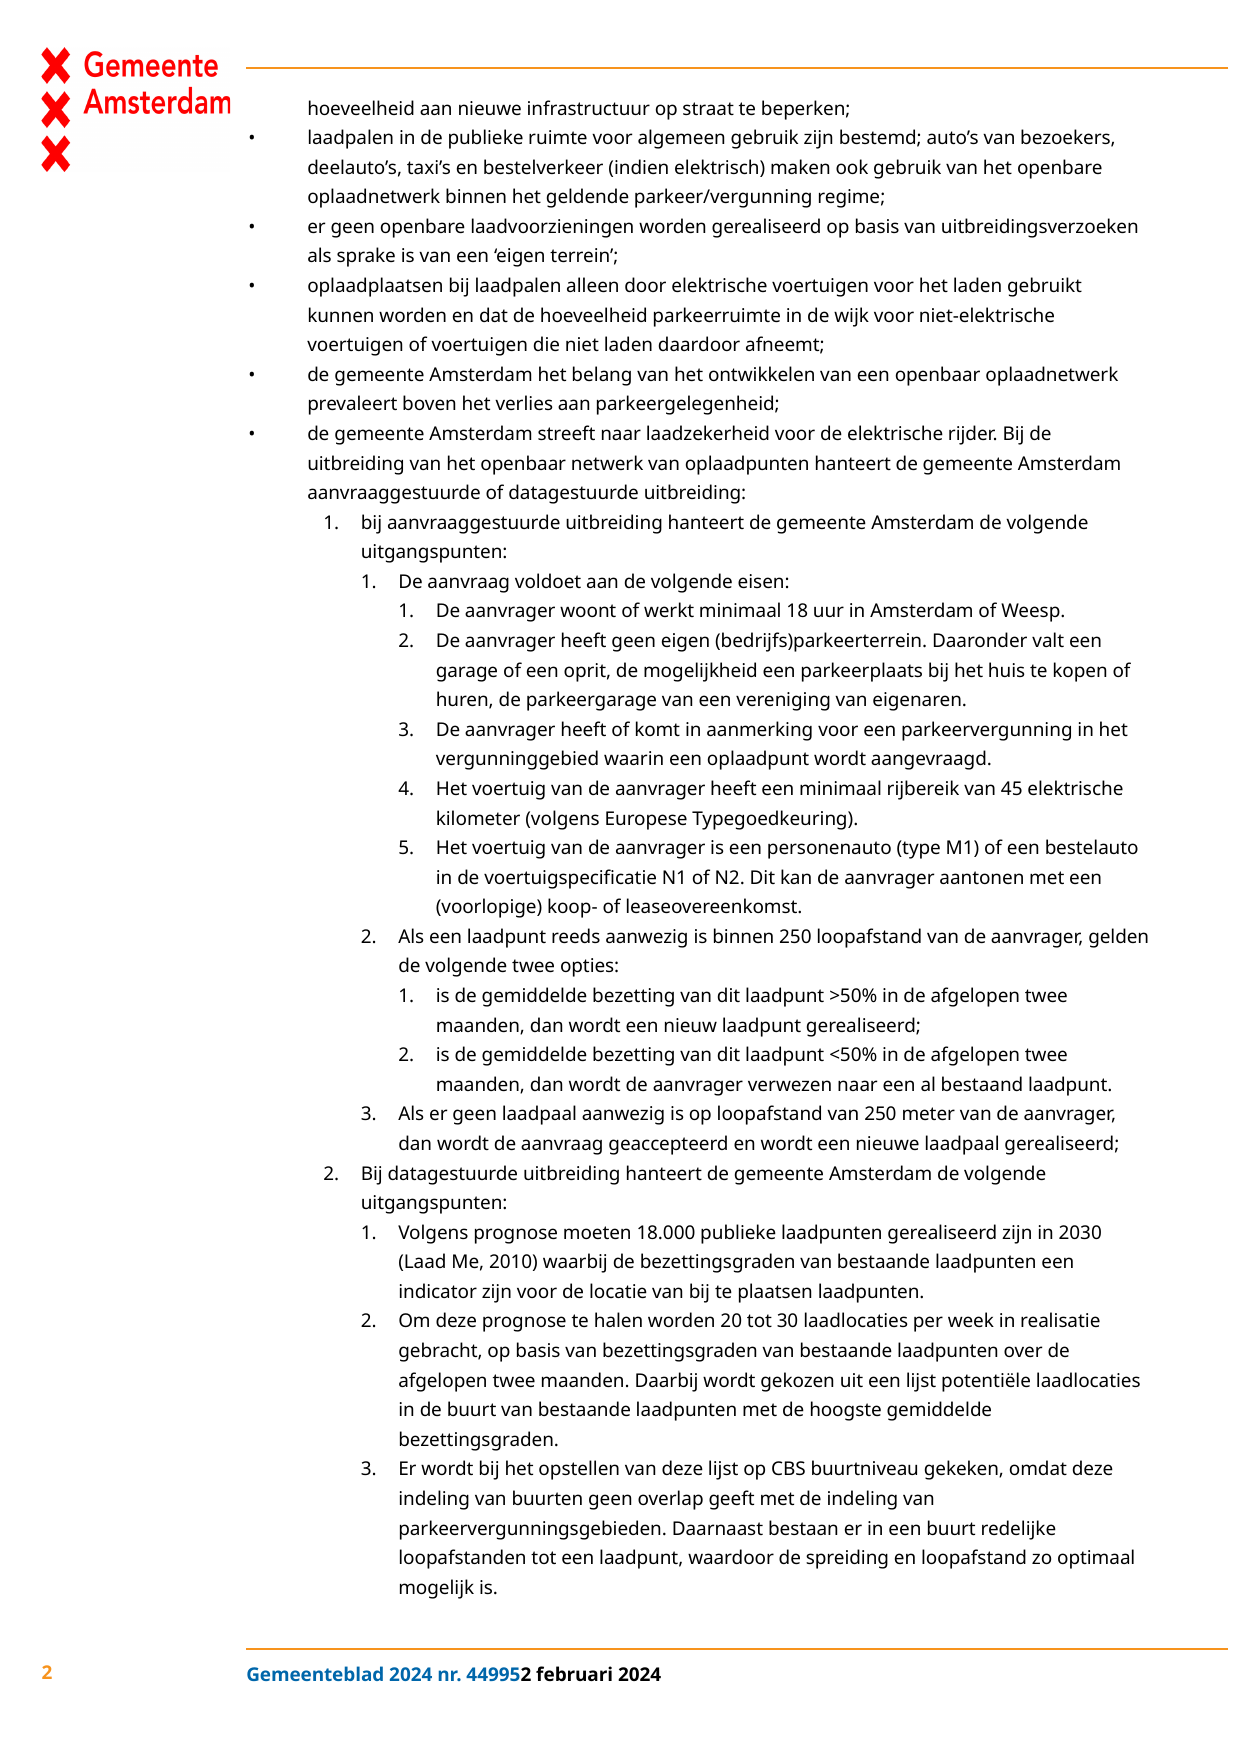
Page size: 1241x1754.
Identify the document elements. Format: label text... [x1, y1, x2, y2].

list Bij datagestuurde uitbreiding hanteert de gemeente Amsterdam de volgende uitgangspunten: [323, 1160, 1152, 1215]
list Het voertuig van de aanvrager is een personenauto (type M1) of een bestelauto in de voertuigspecificatie N1 of N2. Dit kan de aanvrager aantonen met een (voorlopige) koop- of leaseovereenkomst. [398, 834, 1152, 919]
list oplaadplaatsen bij laadpalen alleen door elektrische voertuigen voor het laden gebruikt kunnen worden en dat de hoeveelheid parkeerruimte in de wijk voor niet-elektrische voertuigen of voertuigen die niet laden daardoor afneemt; [248, 272, 1152, 357]
list Volgens prognose moeten 18.000 publieke laadpunten gerealiseerd zijn in 2030 (Laad Me, 2010) waarbij de bezettingsgraden van bestaande laadpunten een indicator zijn voor de locatie van bij te plaatsen laadpunten. [361, 1219, 1152, 1304]
list Het voertuig van de aanvrager heeft een minimaal rijbereik van 45 elektrische kilometer (volgens Europese Typegoedkeuring). [398, 775, 1152, 831]
list De aanvrager heeft of komt in aanmerking voor een parkeervergunning in het vergunninggebied waarin een oplaadpunt wordt aangevraagd. [398, 716, 1152, 771]
list Als er geen laadpaal aanwezig is op loopafstand van 250 meter van de aanvrager, dan wordt de aanvraag geaccepteerd en wordt een nieuwe laadpaal gerealiseerd; [361, 1101, 1152, 1156]
list Er wordt bij het opstellen van deze lijst op CBS buurtniveau gekeken, omdat deze indeling van buurten geen overlap geeft met de indeling van parkeervergunningsgebieden. Daarnaast bestaan er in een buurt redelijke loopafstanden tot een laadpunt, waardoor de spreiding en loopafstand zo optimaal mogelijk is. [361, 1456, 1152, 1600]
list bij aanvraaggestuurde uitbreiding hanteert de gemeente Amsterdam de volgende uitgangspunten: [323, 509, 1152, 564]
list De aanvrager woont of werkt minimaal 18 uur in Amsterdam of Weesp. [398, 598, 1152, 623]
list er geen openbare laadvoorzieningen worden gerealiseerd op basis van uitbreidingsverzoeken als sprake is van een ‘eigen terrein’; [248, 213, 1152, 268]
list De aanvrager heeft geen eigen (bedrijfs)parkeerterrein. Daaronder valt een garage of een oprit, de mogelijkheid een parkeerplaats bij het huis te kopen of huren, de parkeergarage van een vereniging van eigenaren. [398, 627, 1152, 712]
list de gemeente Amsterdam streeft naar laadzekerheid voor de elektrische rijder. Bij de uitbreiding van het openbaar netwerk van oplaadpunten hanteert de gemeente Amsterdam aanvraaggestuurde of datagestuurde uitbreiding: [248, 420, 1152, 505]
list is de gemiddelde bezetting van dit laadpunt <50% in de afgelopen twee maanden, dan wordt de aanvrager verwezen naar een al bestaand laadpunt. [398, 1041, 1152, 1097]
picture [41, 47, 231, 172]
list Als een laadpunt reeds aanwezig is binnen 250 loopafstand van de aanvrager, gelden de volgende twee opties: [361, 923, 1152, 978]
list Om deze prognose te halen worden 20 tot 30 laadlocaties per week in realisatie gebracht, op basis van bezettingsgraden van bestaande laadpunten over de afgelopen twee maanden. Daarbij wordt gekozen uit een lijst potentiële laadlocaties in de buurt van bestaande laadpunten met de hoogste gemiddelde bezettingsgraden. [361, 1308, 1152, 1452]
list De aanvraag voldoet aan de volgende eisen: [361, 568, 1152, 594]
list de gemeente Amsterdam het belang van het ontwikkelen van een openbaar oplaadnetwerk prevaleert boven het verlies aan parkeergelegenheid; [248, 361, 1152, 416]
list laadpalen in de publieke ruimte voor algemeen gebruik zijn bestemd; auto’s van bezoekers, deelauto’s, taxi’s en bestelverkeer (indien elektrisch) maken ook gebruik van het openbare oplaadnetwerk binnen het geldende parkeer/vergunning regime; [248, 124, 1152, 209]
list hoeveelheid aan nieuwe infrastructuur op straat te beperken; [248, 95, 1152, 121]
list is de gemiddelde bezetting van dit laadpunt >50% in de afgelopen twee maanden, dan wordt een nieuw laadpunt gerealiseerd; [398, 982, 1152, 1038]
